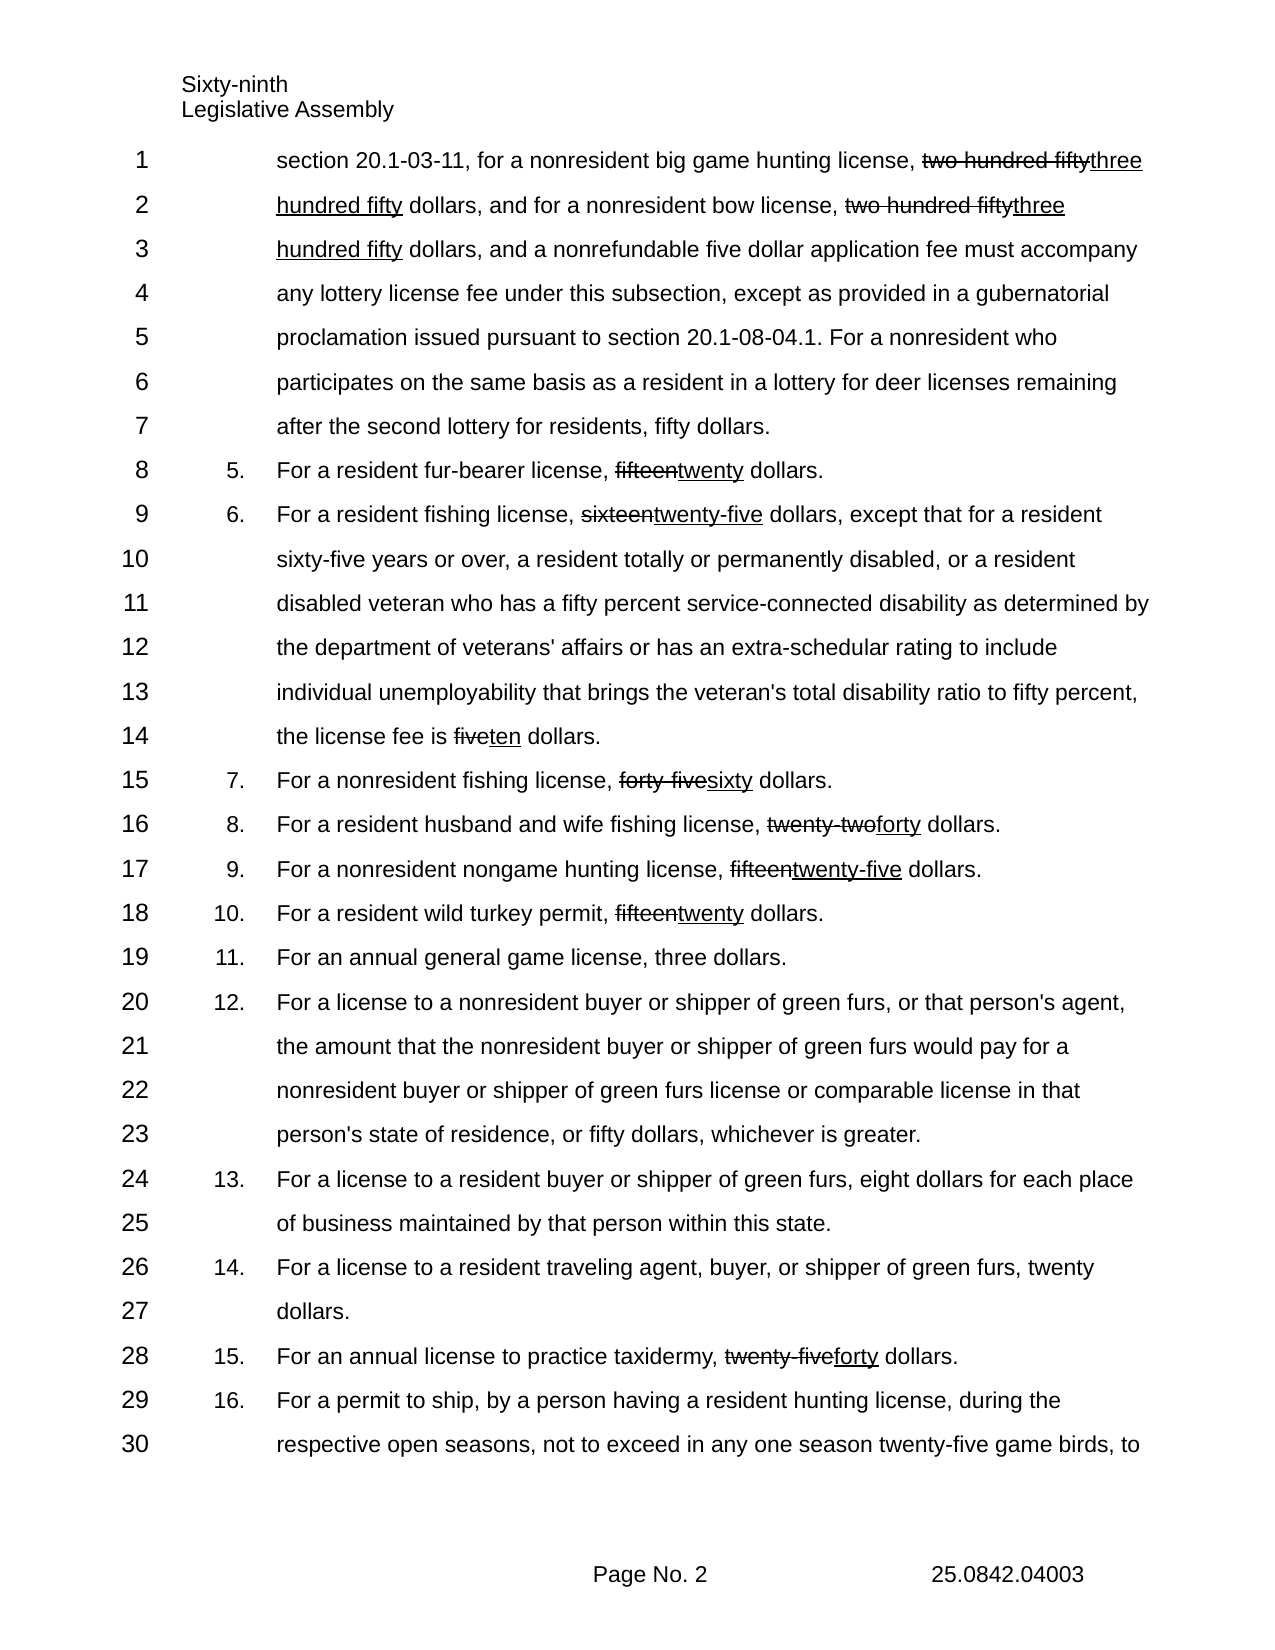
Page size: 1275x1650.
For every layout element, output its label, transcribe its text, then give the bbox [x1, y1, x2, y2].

text 13. For a license to a resident buyer or shipper of green furs, eight dollars for each place of business maintained by that person within this state. [181, 1152, 1154, 1240]
text 12. For a license to a nonresident buyer or shipper of green furs, or that person's agent, the amount that the nonresident buyer or shipper of green furs would pay for a nonresident buyer or shipper of green furs license or comparable license in that person's state of residence, or fifty dollars, whichever is greater. [181, 974, 1154, 1152]
text 6. For a resident fishing license, sixteentwenty-five dollars, except that for a resident sixty‑five years or over, a resident totally or permanently disabled, or a resident disabled veteran who has a fifty percent service-connected disability as determined by the department of veterans' affairs or has an extra-schedular rating to include individual unemployability that brings the veteran's total disability ratio to fifty percent, the license fee is fiveten dollars. [181, 487, 1154, 753]
text 8. For a resident husband and wife fishing license, twenty‑twoforty dollars. [181, 797, 1154, 842]
text 7. For a nonresident fishing license, forty‑fivesixty dollars. [181, 753, 1154, 797]
text 9. For a nonresident nongame hunting license, fifteentwenty‑five dollars. [181, 842, 1154, 886]
text section 20.1‑03‑11, for a nonresident big game hunting license, two hundred fiftythree hundred fifty dollars, and for a nonresident bow license, two hundred fiftythree hundred fifty dollars, and a nonrefundable five dollar application fee must accompany any lottery license fee under this subsection, except as provided in a gubernatorial proclamation issued pursuant to section 20.1‑08‑04.1. For a nonresident who participates on the same basis as a resident in a lottery for deer licenses remaining after the second lottery for residents, fifty dollars. [181, 133, 1154, 443]
text 10. For a resident wild turkey permit, fifteentwenty dollars. [181, 886, 1154, 930]
text 15. For an annual license to practice taxidermy, twenty‑fiveforty dollars. [181, 1329, 1154, 1373]
text 14. For a license to a resident traveling agent, buyer, or shipper of green furs, twenty dollars. [181, 1240, 1154, 1329]
text 16. For a permit to ship, by a person having a resident hunting license, during the respective open seasons, not to exceed in any one season twenty‑five game birds, to [181, 1373, 1154, 1461]
text 11. For an annual general game license, three dollars. [181, 930, 1154, 974]
text 5. For a resident fur‑bearer license, fifteentwenty dollars. [181, 443, 1154, 487]
